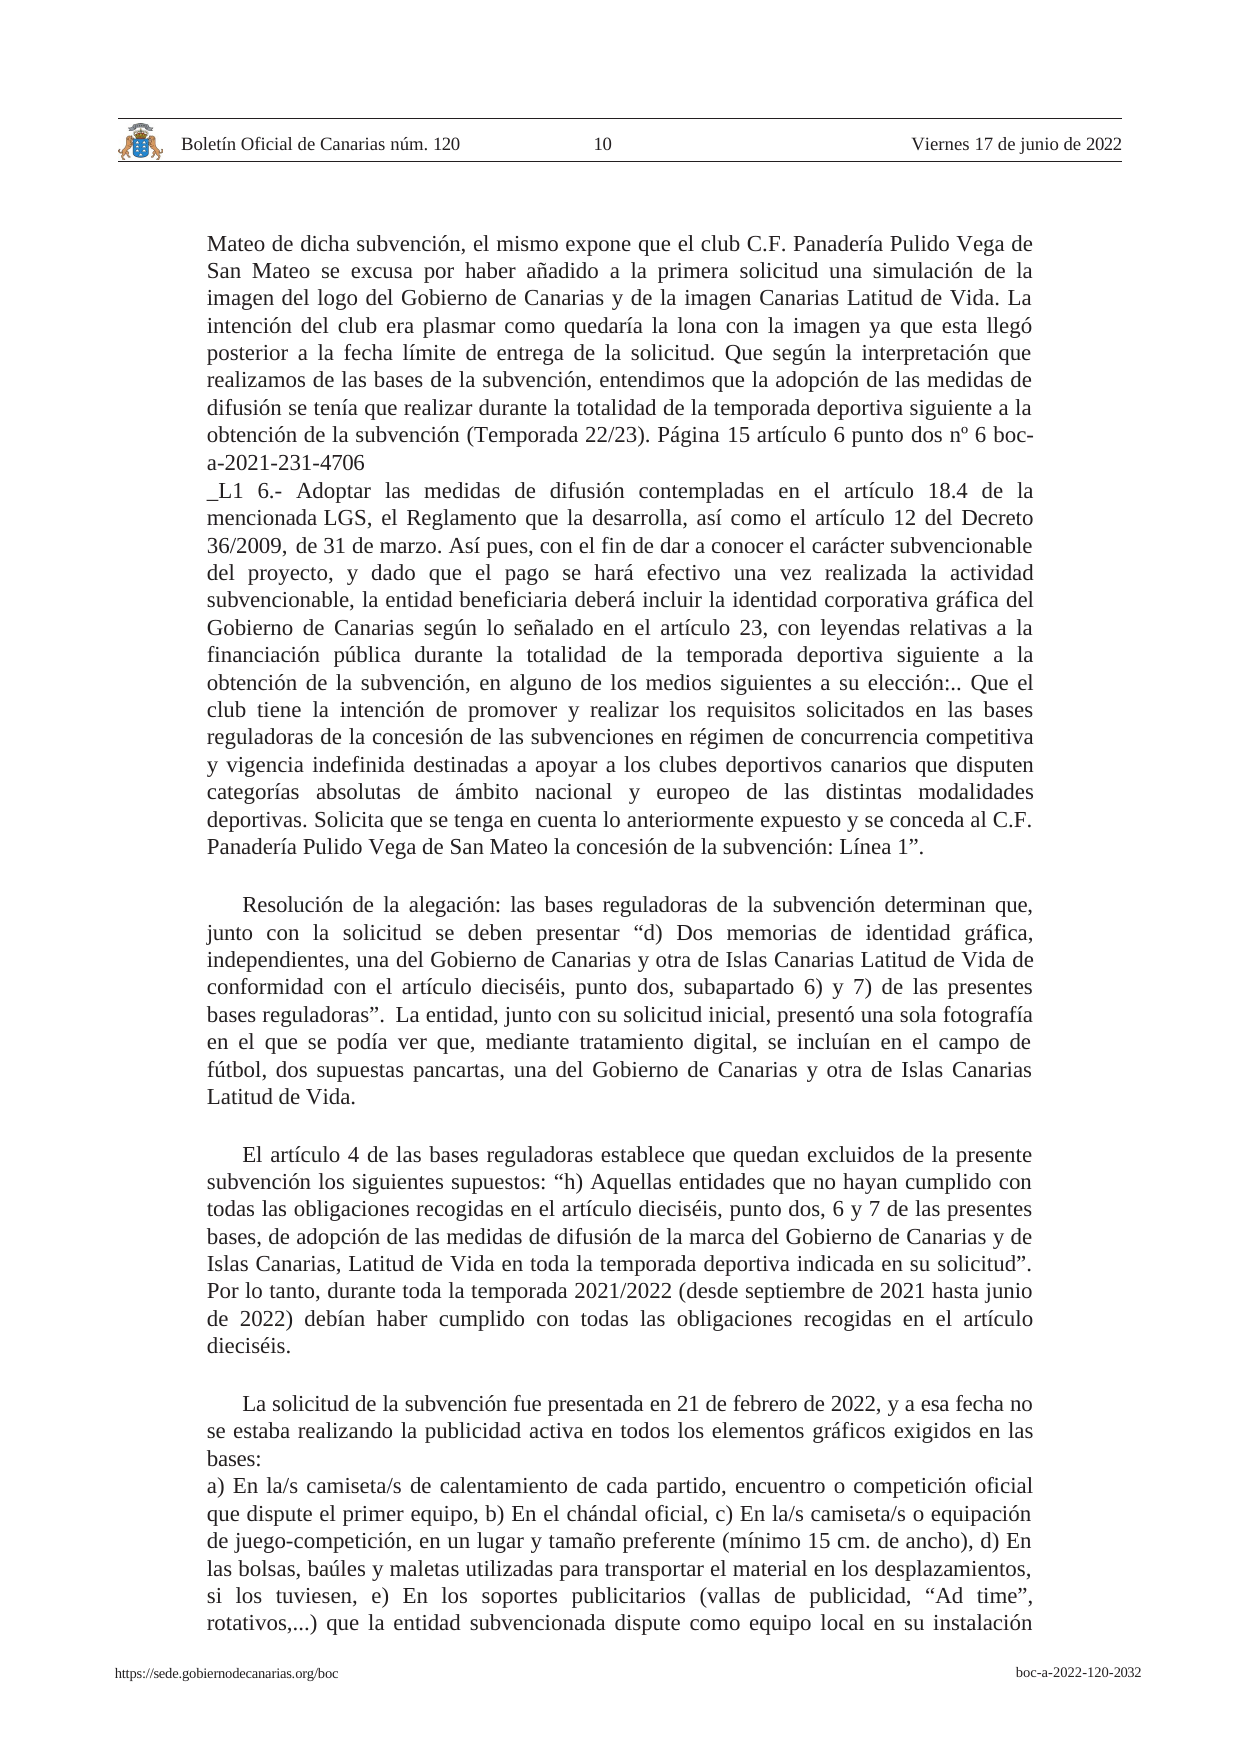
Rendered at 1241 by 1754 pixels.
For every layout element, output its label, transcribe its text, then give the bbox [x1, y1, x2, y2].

text Resolución de la alegación: las bases reguladoras de la subvención determinan que, junto con la solicitud se deben presentar “d) Dos memorias de identidad gráfica, independientes, una del Gobierno de Canarias y otra de Islas Canarias Latitud de Vida de conformidad con el artículo dieciséis, punto dos, subapartado 6) y 7) de las presentes bases reguladoras”. La entidad, junto con su solicitud inicial, presentó una sola fotografía en el que se podía ver que, mediante tratamiento digital, se incluían en el campo de fútbol, dos supuestas pancartas, una del Gobierno de Canarias y otra de Islas Canarias Latitud de Vida. [207, 891, 1034, 1109]
text Mateo de dicha subvención, el mismo expone que el club C.F. Panadería Pulido Vega de San Mateo se excusa por haber añadido a la primera solicitud una simulación de la imagen del logo del Gobierno de Canarias y de la imagen Canarias Latitud de Vida. La intención del club era plasmar como quedaría la lona con la imagen ya que esta llegó posterior a la fecha límite de entrega de la solicitud. Que según la interpretación que realizamos de las bases de la subvención, entendimos que la adopción de las medidas de difusión se tenía que realizar durante la totalidad de la temporada deportiva siguiente a la obtención de la subvención (Temporada 22/23). Página 15 artículo 6 punto dos nº 6 boc-a-2021-231-4706 [207, 229, 1034, 475]
text La solicitud de la subvención fue presentada en 21 de febrero de 2022, y a esa fecha no se estaba realizando la publicidad activa en todos los elementos gráficos exigidos en las bases: [207, 1390, 1034, 1471]
text a) En la/s camiseta/s de calentamiento de cada partido, encuentro o competición oficial que dispute el primer equipo, b) En el chándal oficial, c) En la/s camiseta/s o equipación de juego-competición, en un lugar y tamaño preferente (mínimo 15 cm. de ancho), d) En las bolsas, baúles y maletas utilizadas para transportar el material en los desplazamientos, si los tuviesen, e) En los soportes publicitarios (vallas de publicidad, “Ad time”, rotativos,...) que la entidad subvencionada dispute como equipo local en su instalación [207, 1472, 1034, 1636]
text El artículo 4 de las bases reguladoras establece que quedan excluidos de la presente subvención los siguientes supuestos: “h) Aquellas entidades que no hayan cumplido con todas las obligaciones recogidas en el artículo dieciséis, punto dos, 6 y 7 de las presentes bases, de adopción de las medidas de difusión de la marca del Gobierno de Canarias y de Islas Canarias, Latitud de Vida en toda la temporada deportiva indicada en su solicitud”. Por lo tanto, durante toda la temporada 2021/2022 (desde septiembre de 2021 hasta junio de 2022) debían haber cumplido con todas las obligaciones recogidas en el artículo dieciséis. [207, 1141, 1034, 1359]
text _L1 6.- Adoptar las medidas de difusión contempladas en el artículo 18.4 de la mencionada LGS, el Reglamento que la desarrolla, así como el artículo 12 del Decreto 36/2009, de 31 de marzo. Así pues, con el fin de dar a conocer el carácter subvencionable del proyecto, y dado que el pago se hará efectivo una vez realizada la actividad subvencionable, la entidad beneficiaria deberá incluir la identidad corporativa gráfica del Gobierno de Canarias según lo señalado en el artículo 23, con leyendas relativas a la financiación pública durante la totalidad de la temporada deportiva siguiente a la obtención de la subvención, en alguno de los medios siguientes a su elección:.. Que el club tiene la intención de promover y realizar los requisitos solicitados en las bases reguladoras de la concesión de las subvenciones en régimen de concurrencia competitiva y vigencia indefinida destinadas a apoyar a los clubes deportivos canarios que disputen categorías absolutas de ámbito nacional y europeo de las distintas modalidades deportivas. Solicita que se tenga en cuenta lo anteriormente expuesto y se conceda al C.F. Panadería Pulido Vega de San Mateo la concesión de la subvención: Línea 1”. [207, 477, 1034, 859]
picture [118, 123, 163, 160]
